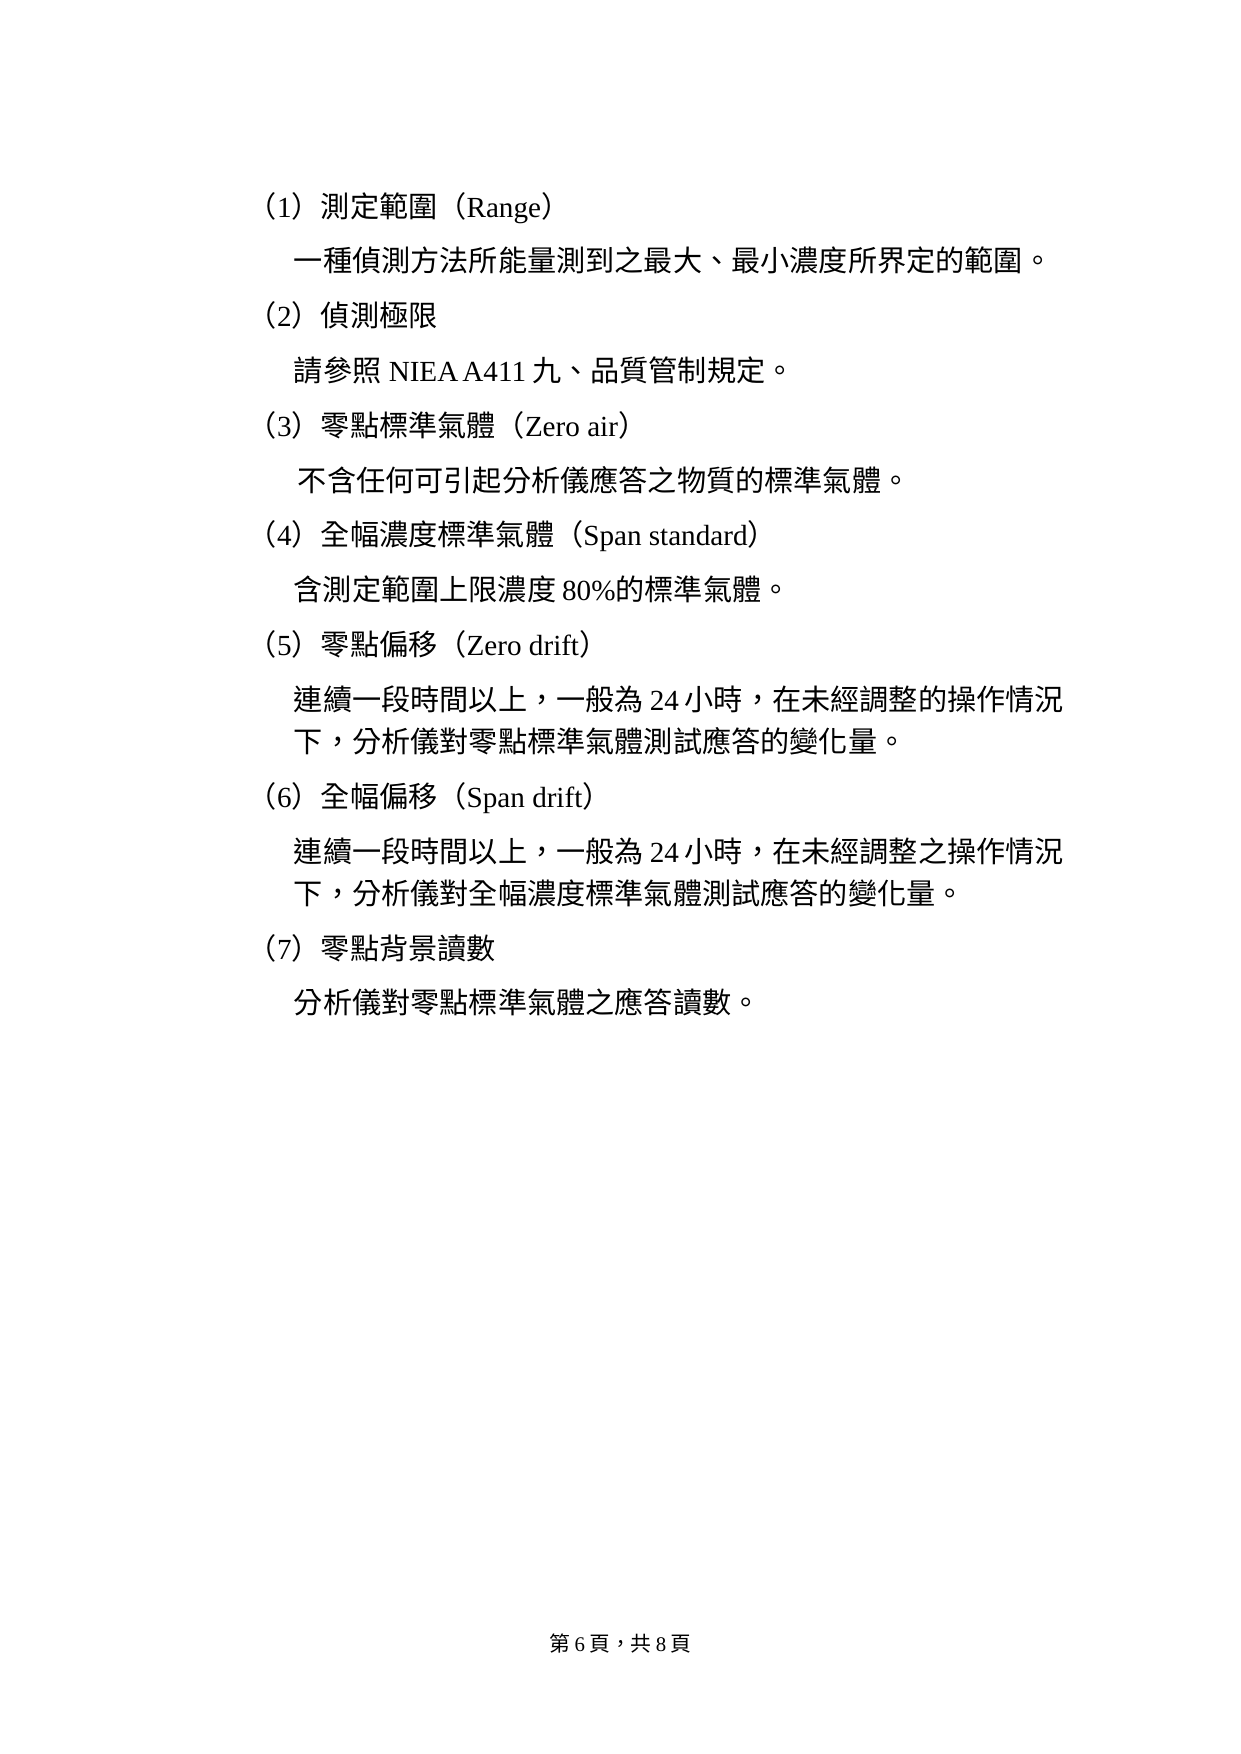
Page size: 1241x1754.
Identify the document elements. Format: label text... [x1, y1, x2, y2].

text 分析儀對零點標準氣體之應答讀數。 [294, 980, 1092, 1022]
text 一種偵測方法所能量測到之最大、最小濃度所界定的範圍。 [264, 238, 1092, 280]
text 連續一段時間以上，一般為24小時，在未經調整之操作情況下，分析儀對全幅濃度標準氣體測試應答的變化量。 [294, 828, 1092, 913]
text 含測定範圍上限濃度80%的標準氣體。 [148, 567, 1092, 609]
text 連續一段時間以上，一般為24小時，在未經調整的操作情況下，分析儀對零點標準氣體測試應答的變化量。 [294, 676, 1092, 761]
text （7）零點背景讀數 [248, 925, 1092, 968]
text 不含任何可引起分析儀應答之物質的標準氣體。 [148, 457, 1092, 499]
text （2）偵測極限 [248, 293, 1092, 335]
text （4）全幅濃度標準氣體（Span standard） [248, 512, 1092, 554]
text （5）零點偏移（Zero drift） [248, 622, 1092, 664]
text （1）測定範圍（Range） [248, 183, 1092, 226]
text 請參照 NIEA A411九、品質管制規定。 [264, 348, 1092, 390]
text （6）全幅偏移（Span drift） [248, 773, 1092, 816]
text （3）零點標準氣體（Zero air） [248, 402, 1092, 445]
